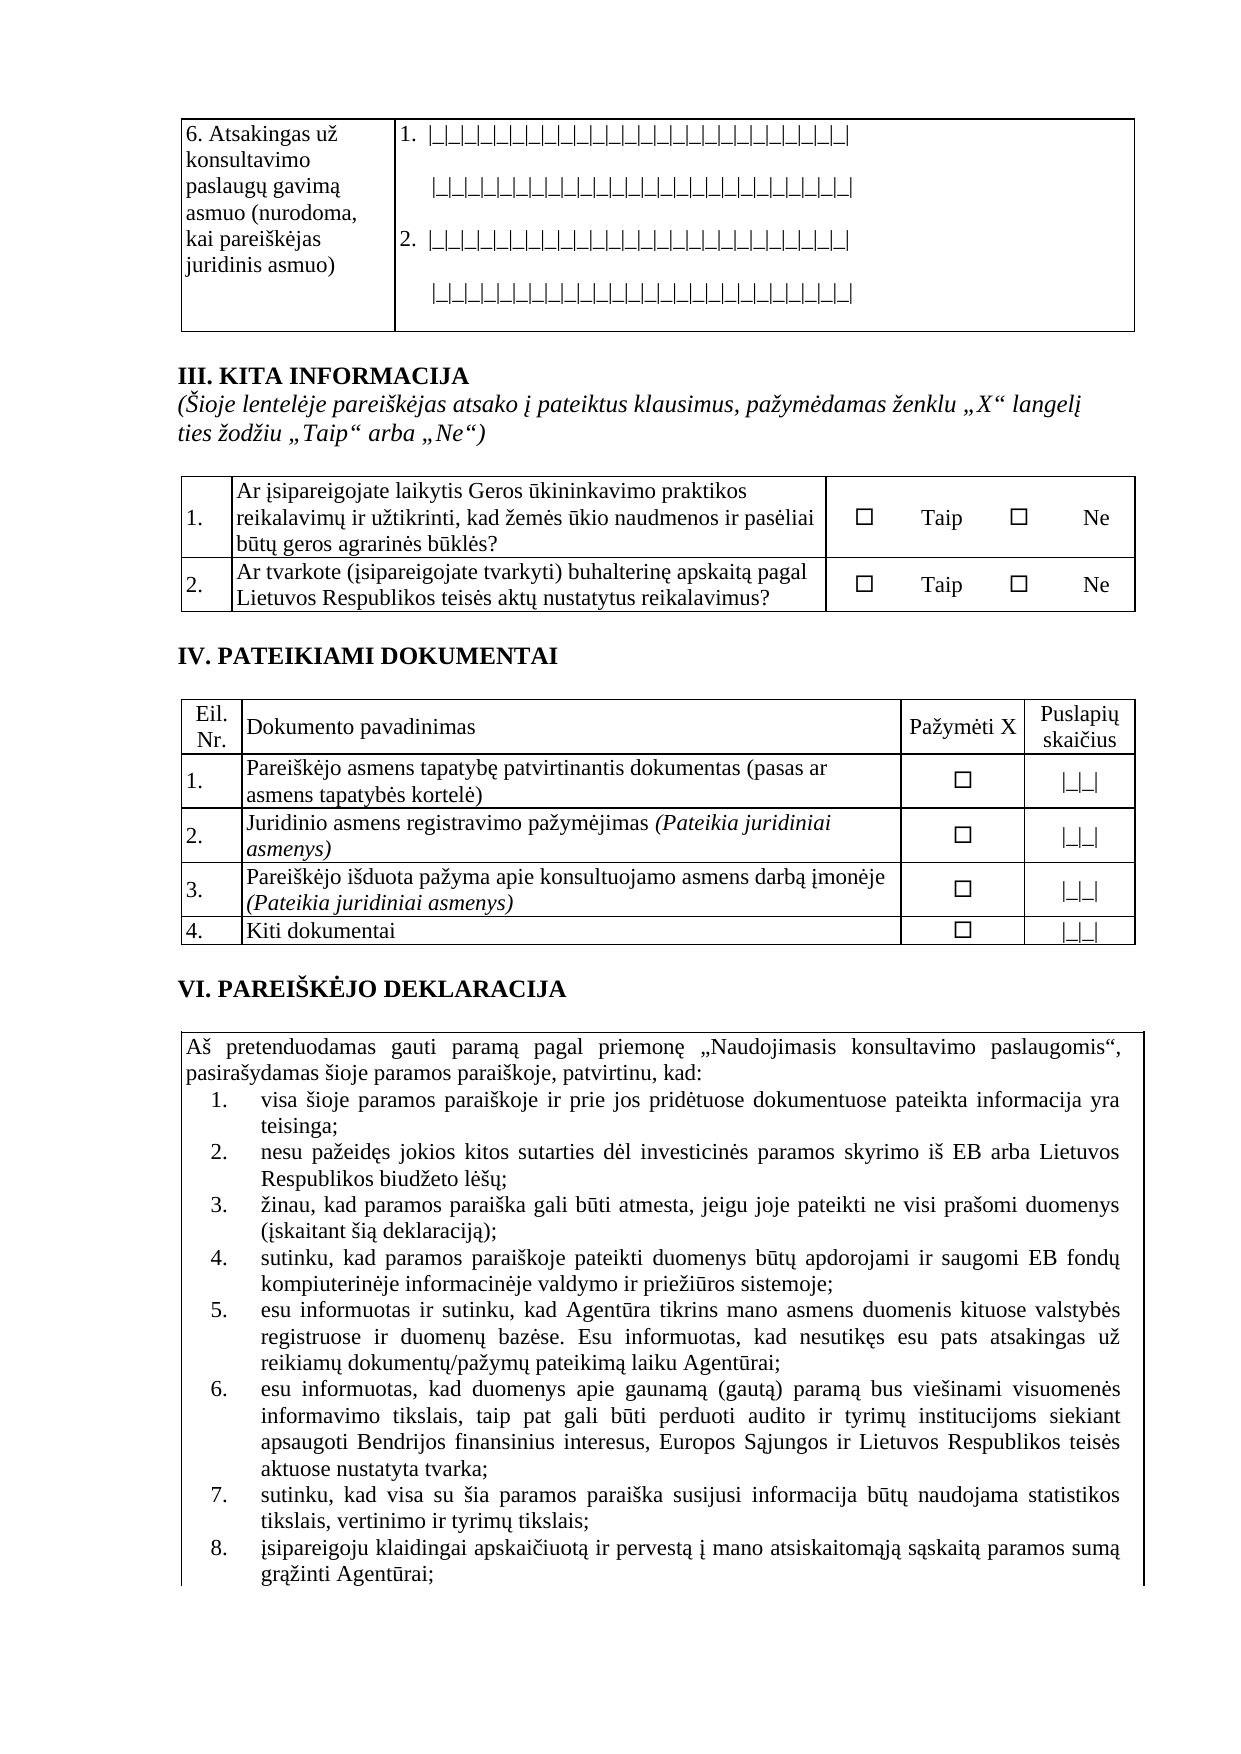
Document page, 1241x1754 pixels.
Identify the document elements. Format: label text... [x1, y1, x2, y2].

table_cell [] [827, 558, 903, 611]
table_cell Juridinio asmens registravimo pažymėjimas (Pateikia juridiniai asmenys) [243, 809, 900, 861]
table_cell 3. [182, 863, 241, 916]
table_cell visa šioje paramos paraiškoje ir prie jos pridėtuose dokumentuose pateikta informacija yra teisinga; [256, 1086, 1143, 1138]
text III. KITA INFORMACIJA [177, 361, 1122, 389]
table_cell [] [902, 863, 1024, 916]
table_cell 2. [182, 1138, 256, 1191]
table_cell nesu pažeidęs jokios kitos sutarties dėl investicinės paramos skyrimo iš EB arba Lietuvos Respublikos biudžeto lėšų; [256, 1138, 1143, 1191]
table_cell žinau, kad paramos paraiška gali būti atmesta, jeigu joje pateikti ne visi prašomi duomenys (įskaitant šią deklaraciją); [256, 1191, 1143, 1244]
table_cell [] [902, 755, 1024, 807]
table_cell 1. |_|_|_|_|_|_|_|_|_|_|_|_|_|_|_|_|_|_|_|_|_|_|_|_|_|_| |_|_|_|_|_|_|_|_|_|_|_|_|_|_|_|_|_|_|_|_|_|_|_|_|_|_| 2. |_|_|_|_|_|_|_|_|_|_|_|_|_|_|_|_|_|_|_|_|_|_|_|_|_|_| |_|_|_|_|_|_|_|_|_|_|_|_|_|_|_|_|_|_|_|_|_|_|_|_|_|_| [396, 120, 1134, 331]
table_header Ne [1058, 477, 1134, 556]
table_cell |_|_| [1025, 917, 1134, 943]
table_cell [] [980, 558, 1058, 611]
table_cell |_|_| [1025, 863, 1134, 916]
table_cell sutinku, kad paramos paraiškoje pateikti duomenys būtų apdorojami ir saugomi EB fondų kompiuterinėje informacinėje valdymo ir priežiūros sistemoje; [256, 1244, 1143, 1296]
table_header Dokumento pavadinimas [243, 700, 900, 753]
table_header Ar įsipareigojate laikytis Geros ūkininkavimo praktikos reikalavimų ir užtikrinti, kad žemės ūkio naudmenos ir pasėliai būtų geros agrarinės būklės? [233, 477, 825, 556]
table_cell 1. [182, 755, 241, 807]
table_cell Pareiškėjo išduota pažyma apie konsultuojamo asmens darbą įmonėje (Pateikia juridiniai asmenys) [243, 863, 900, 916]
table_cell 4. [182, 917, 241, 943]
table_cell |_|_| [1025, 755, 1134, 807]
table_header 1. [182, 477, 231, 556]
table_header Pažymėti X [902, 700, 1024, 753]
table_cell 2. [182, 809, 241, 861]
table_cell Pareiškėjo asmens tapatybę patvirtinantis dokumentas (pasas ar asmens tapatybės kortelė) [243, 755, 900, 807]
table_header Taip [903, 477, 980, 556]
table_cell 1. [182, 1086, 256, 1138]
table_cell 6. Atsakingas už konsultavimo paslaugų gavimą asmuo (nurodoma, kai pareiškėjas juridinis asmuo) [182, 120, 394, 331]
table_header Puslapių skaičius [1025, 700, 1134, 753]
table_cell 7. [182, 1481, 256, 1534]
table_cell Ar tvarkote (įsipareigojate tvarkyti) buhalterinę apskaitą pagal Lietuvos Respublikos teisės aktų nustatytus reikalavimus? [233, 558, 825, 611]
table_cell Kiti dokumentai [243, 917, 900, 943]
table_cell įsipareigoju klaidingai apskaičiuotą ir pervestą į mano atsiskaitomąją sąskaitą paramos sumą grąžinti Agentūrai; [256, 1534, 1143, 1586]
table_cell sutinku, kad visa su šia paramos paraiška susijusi informacija būtų naudojama statistikos tikslais, vertinimo ir tyrimų tikslais; [256, 1481, 1143, 1534]
table_header [] [827, 477, 903, 556]
table_cell 5. [182, 1296, 256, 1376]
table_cell 2. [182, 558, 231, 611]
table_header [] [980, 477, 1058, 556]
table_cell esu informuotas ir sutinku, kad Agentūra tikrins mano asmens duomenis kituose valstybės registruose ir duomenų bazėse. Esu informuotas, kad nesutikęs esu pats atsakingas už reikiamų dokumentų/pažymų pateikimą laiku Agentūrai; [256, 1296, 1143, 1376]
text VI. PAREIŠKĖJO DEKLARACIJA [177, 974, 1122, 1003]
table_cell 3. [182, 1191, 256, 1244]
table_cell Ne [1058, 558, 1134, 611]
table_cell 8. [182, 1534, 256, 1586]
table_cell 4. [182, 1244, 256, 1296]
table_cell [] [902, 917, 1024, 943]
table_cell Taip [903, 558, 980, 611]
text (Šioje lentelėje pareiškėjas atsako į pateiktus klausimus, pažymėdamas ženklu „X“ langelį ties žodžiu „Taip“ arba „Ne“) [177, 389, 1122, 447]
table_header Eil. Nr. [182, 700, 241, 753]
table_header Aš pretenduodamas gauti paramą pagal priemonę „Naudojimasis konsultavimo paslaugomis“, pasirašydamas šioje paramos paraiškoje, patvirtinu, kad: [182, 1033, 1143, 1086]
table_cell 6. [182, 1376, 256, 1481]
table_cell [] [902, 809, 1024, 861]
text IV. PATEIKIAMI DOKUMENTAI [177, 641, 1122, 670]
table_cell esu informuotas, kad duomenys apie gaunamą (gautą) paramą bus viešinami visuomenės informavimo tikslais, taip pat gali būti perduoti audito ir tyrimų institucijoms siekiant apsaugoti Bendrijos finansinius interesus, Europos Sąjungos ir Lietuvos Respublikos teisės aktuose nustatyta tvarka; [256, 1376, 1143, 1481]
table_cell |_|_| [1025, 809, 1134, 861]
